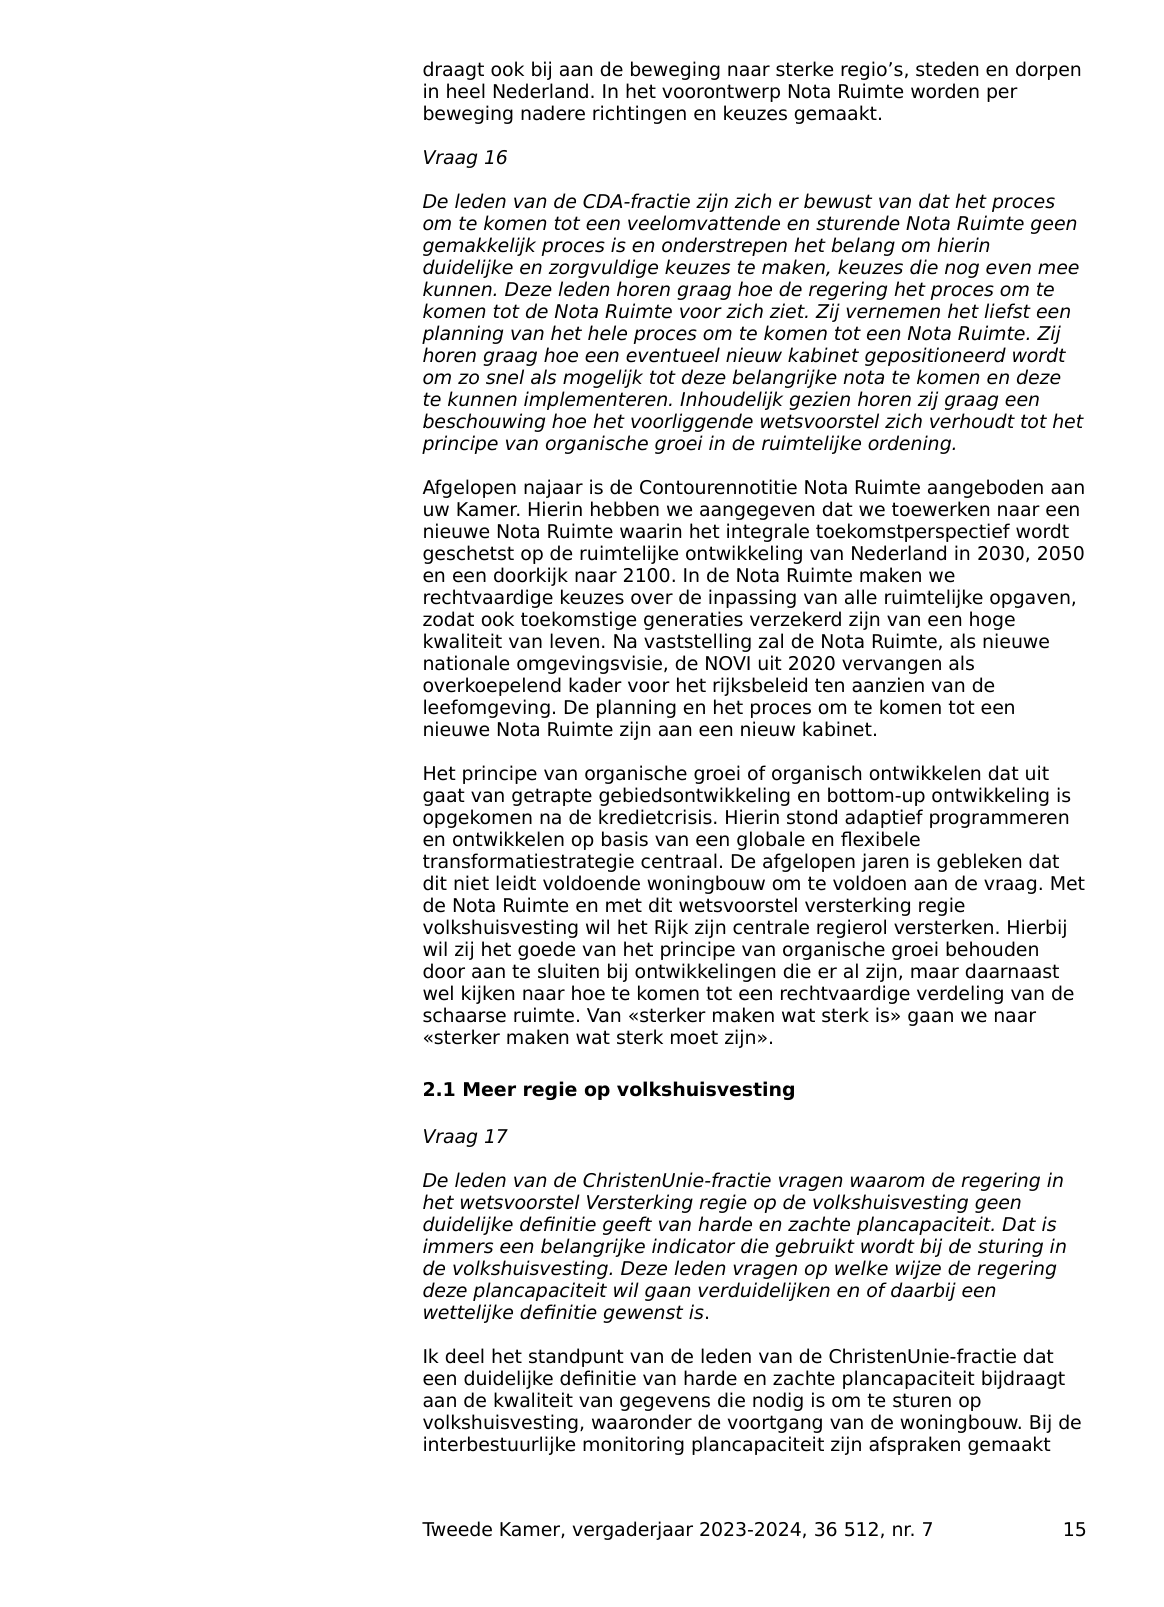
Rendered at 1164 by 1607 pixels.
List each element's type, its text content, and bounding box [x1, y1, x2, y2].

text Het principe van organische groei of organisch ontwikkelen dat uit gaat van getrapte gebiedsontwikkeling en bottom-up ontwikkeling is opgekomen na de kredietcrisis. Hierin stond adaptief programmeren en ontwikkelen op basis van een globale en flexibele transformatiestrategie centraal. De afgelopen jaren is gebleken dat dit niet leidt voldoende woningbouw om te voldoen aan de vraag. Met de Nota Ruimte en met dit wetsvoorstel versterking regie volkshuisvesting wil het Rijk zijn centrale regierol versterken. Hierbij wil zij het goede van het principe van organische groei behouden door aan te sluiten bij ontwikkelingen die er al zijn, maar daarnaast wel kijken naar hoe te komen tot een rechtvaardige verdeling van de schaarse ruimte. Van «sterker maken wat sterk is» gaan we naar «sterker maken wat sterk moet zijn». [422, 763, 1087, 1049]
text Ik deel het standpunt van de leden van de ChristenUnie-fractie dat een duidelijke definitie van harde en zachte plancapaciteit bijdraagt aan de kwaliteit van gegevens die nodig is om te sturen op volkshuisvesting, waaronder de voortgang van de woningbouw. Bij de interbestuurlijke monitoring plancapaciteit zijn afspraken gemaakt [422, 1346, 1087, 1456]
subtitle 2.1 Meer regie op volkshuisvesting [422, 1079, 1087, 1101]
subtitle Vraag 17 [422, 1126, 1087, 1148]
text Afgelopen najaar is de Contourennotitie Nota Ruimte aangeboden aan uw Kamer. Hierin hebben we aangegeven dat we toewerken naar een nieuwe Nota Ruimte waarin het integrale toekomstperspectief wordt geschetst op de ruimtelijke ontwikkeling van Nederland in 2030, 2050 en een doorkijk naar 2100. In de Nota Ruimte maken we rechtvaardige keuzes over de inpassing van alle ruimtelijke opgaven, zodat ook toekomstige generaties verzekerd zijn van een hoge kwaliteit van leven. Na vaststelling zal de Nota Ruimte, als nieuwe nationale omgevingsvisie, de NOVI uit 2020 vervangen als overkoepelend kader voor het rijksbeleid ten aanzien van de leefomgeving. De planning en het proces om te komen tot een nieuwe Nota Ruimte zijn aan een nieuw kabinet. [422, 477, 1087, 741]
text draagt ook bij aan de beweging naar sterke regio’s, steden en dorpen in heel Nederland. In het voorontwerp Nota Ruimte worden per beweging nadere richtingen en keuzes gemaakt. [422, 59, 1087, 125]
text De leden van de CDA-fractie zijn zich er bewust van dat het proces om te komen tot een veelomvattende en sturende Nota Ruimte geen gemakkelijk proces is en onderstrepen het belang om hierin duidelijke en zorgvuldige keuzes te maken, keuzes die nog even mee kunnen. Deze leden horen graag hoe de regering het proces om te komen tot de Nota Ruimte voor zich ziet. Zij vernemen het liefst een planning van het hele proces om te komen tot een Nota Ruimte. Zij horen graag hoe een eventueel nieuw kabinet gepositioneerd wordt om zo snel als mogelijk tot deze belangrijke nota te komen en deze te kunnen implementeren. Inhoudelijk gezien horen zij graag een beschouwing hoe het voorliggende wetsvoorstel zich verhoudt tot het principe van organische groei in de ruimtelijke ordening. [422, 191, 1087, 455]
text De leden van de ChristenUnie-fractie vragen waarom de regering in het wetsvoorstel Versterking regie op de volkshuisvesting geen duidelijke definitie geeft van harde en zachte plancapaciteit. Dat is immers een belangrijke indicator die gebruikt wordt bij de sturing in de volkshuisvesting. Deze leden vragen op welke wijze de regering deze plancapaciteit wil gaan verduidelijken en of daarbij een wettelijke definitie gewenst is. [422, 1170, 1087, 1324]
subtitle Vraag 16 [422, 147, 1087, 169]
